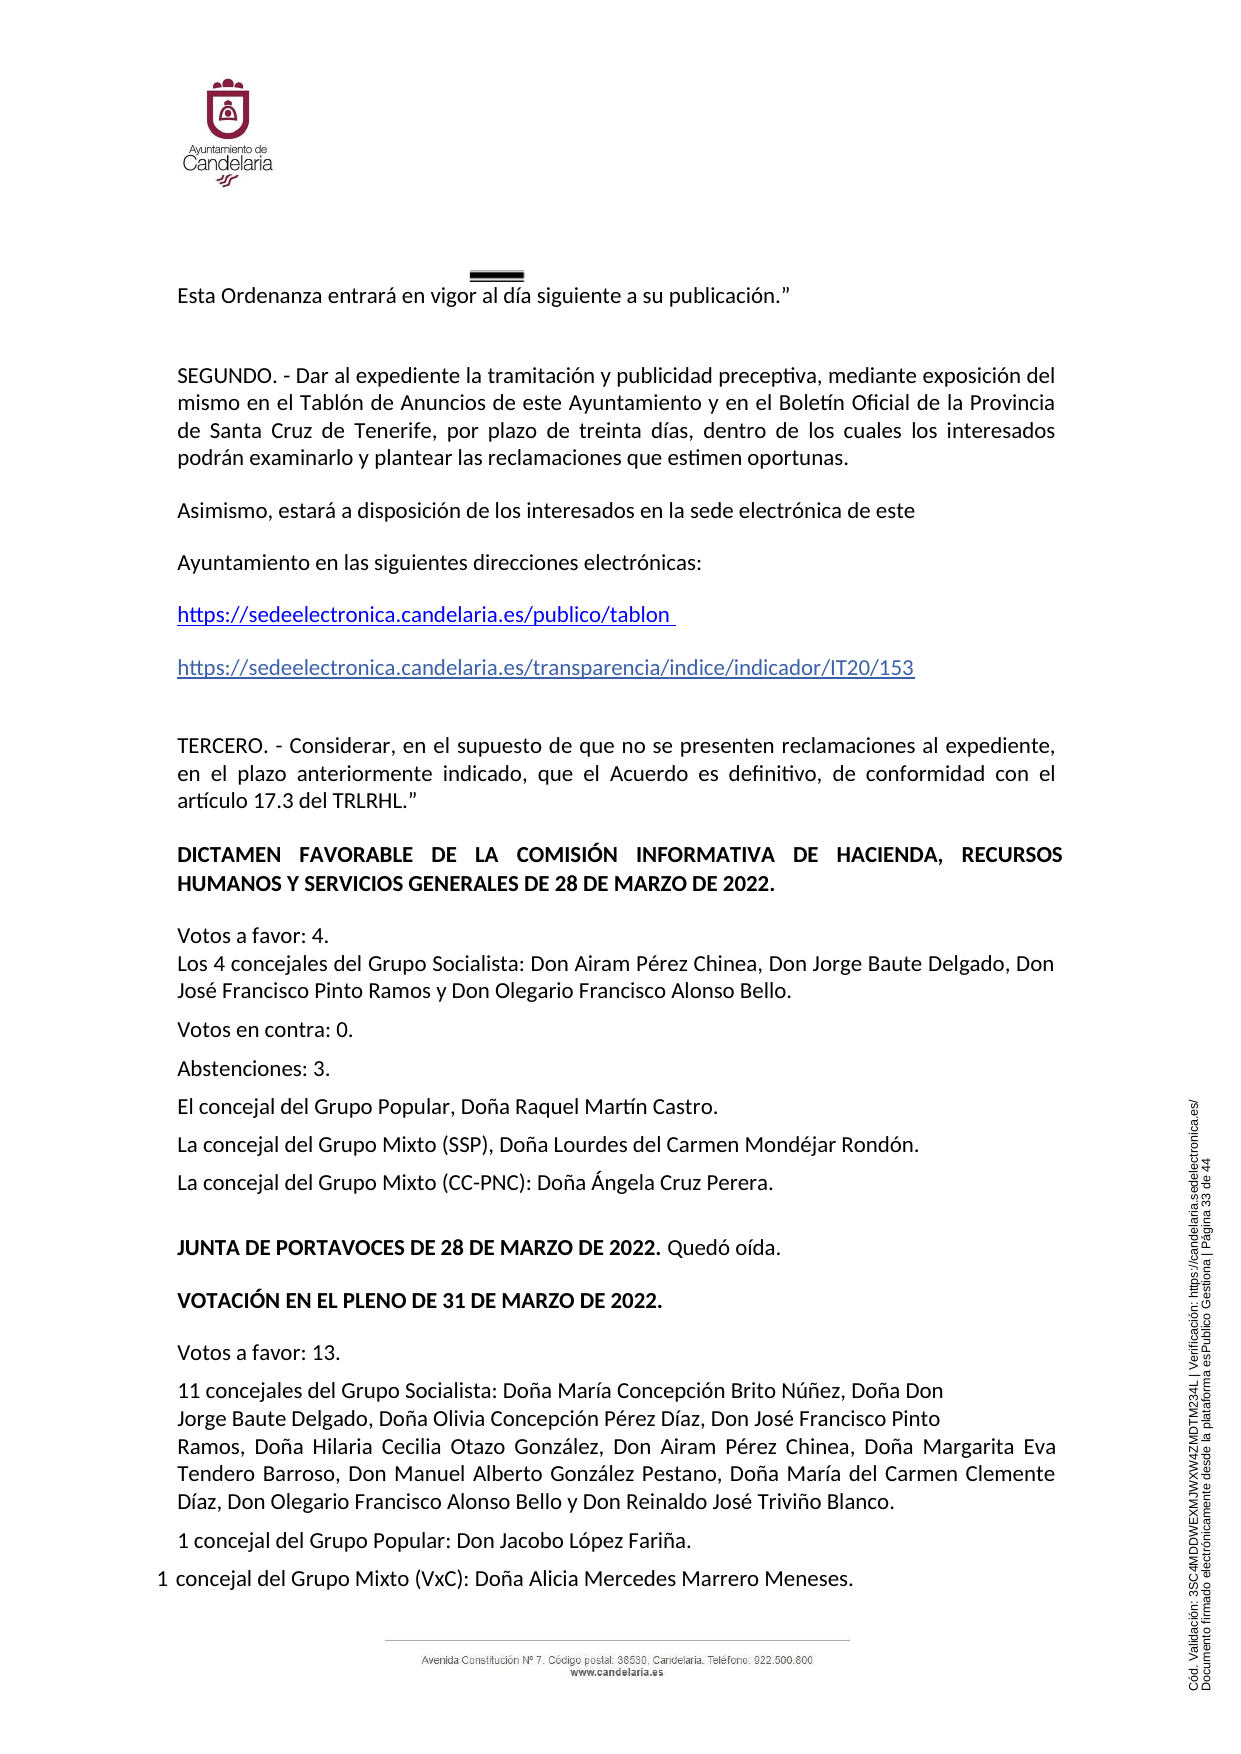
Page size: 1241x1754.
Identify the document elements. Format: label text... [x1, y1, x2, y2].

text TERCERO. - Considerar, en el supuesto de que no se presenten reclamaciones al expediente, en el plazo anteriormente indicado, que el Acuerdo es definitivo, de conformidad con el artículo 17.3 del TRLRHL.” [177, 732, 1057, 814]
text 11 concejales del Grupo Socialista: Doña María Concepción Brito Núñez, Doña Don [177, 1377, 1057, 1404]
text JUNTA DE PORTAVOCES DE 28 DE MARZO DE 2022. Quedó oída. [177, 1233, 828, 1261]
text Abstenciones: 3. [177, 1054, 1057, 1082]
text Jorge Baute Delgado, Doña Olivia Concepción Pérez Díaz, Don José Francisco Pinto [177, 1405, 1057, 1432]
text Los 4 concejales del Grupo Socialista: Don Airam Pérez Chinea, Don Jorge Baute Delgado, Don José Francisco Pinto Ramos y Don Olegario Francisco Alonso Bello. [177, 950, 1057, 1005]
text Ayuntamiento en las siguientes direcciones electrónicas: [177, 549, 1057, 576]
text Votos a favor: 13. [177, 1339, 1057, 1366]
text VOTACIÓN EN EL PLENO DE 31 DE MARZO DE 2022. [177, 1286, 1063, 1314]
text El concejal del Grupo Popular, Doña Raquel Martín Castro. [177, 1092, 1057, 1120]
list concejal del Grupo Mixto (VxC): Doña Alicia Mercedes Marrero Meneses. [156, 1565, 1057, 1592]
text https://sedeelectronica.candelaria.es/publico/tablon https://sedeelectronica.candelaria.es/transparencia/indice/indicador/IT20/153 [177, 601, 1063, 681]
text La concejal del Grupo Mixto (SSP), Doña Lourdes del Carmen Mondéjar Rondón. [177, 1131, 1057, 1158]
text 1 concejal del Grupo Popular: Don Jacobo López Fariña. [177, 1526, 1057, 1554]
text La concejal del Grupo Mixto (CC-PNC): Doña Ángela Cruz Perera. [177, 1168, 1057, 1196]
text Ramos, Doña Hilaria Cecilia Otazo González, Don Airam Pérez Chinea, Doña Margarita Eva Tendero Barroso, Don Manuel Alberto González Pestano, Doña María del Carmen Clemente Díaz, Don Olegario Francisco Alonso Bello y Don Reinaldo José Triviño Blanco. [177, 1433, 1057, 1515]
text Votos en contra: 0. [177, 1016, 1057, 1043]
text Votos a favor: 4. [177, 922, 1057, 949]
text SEGUNDO. - Dar al expediente la tramitación y publicidad preceptiva, mediante exposición del mismo en el Tablón de Anuncios de este Ayuntamiento y en el Boletín Oficial de la Provincia de Santa Cruz de Tenerife, por plazo de treinta días, dentro de los cuales los interesados podrán examinarlo y plantear las reclamaciones que estimen oportunas. [177, 362, 1057, 471]
text DICTAMEN FAVORABLE DE LA COMISIÓN INFORMATIVA DE HACIENDA, RECURSOS HUMANOS Y SERVICIOS GENERALES DE 28 DE MARZO DE 2022. [177, 840, 1063, 897]
text Esta Ordenanza entrará en vigor al día siguiente a su publicación.” [177, 281, 1057, 309]
text Asimismo, estará a disposición de los interesados en la sede electrónica de este [177, 497, 1057, 524]
